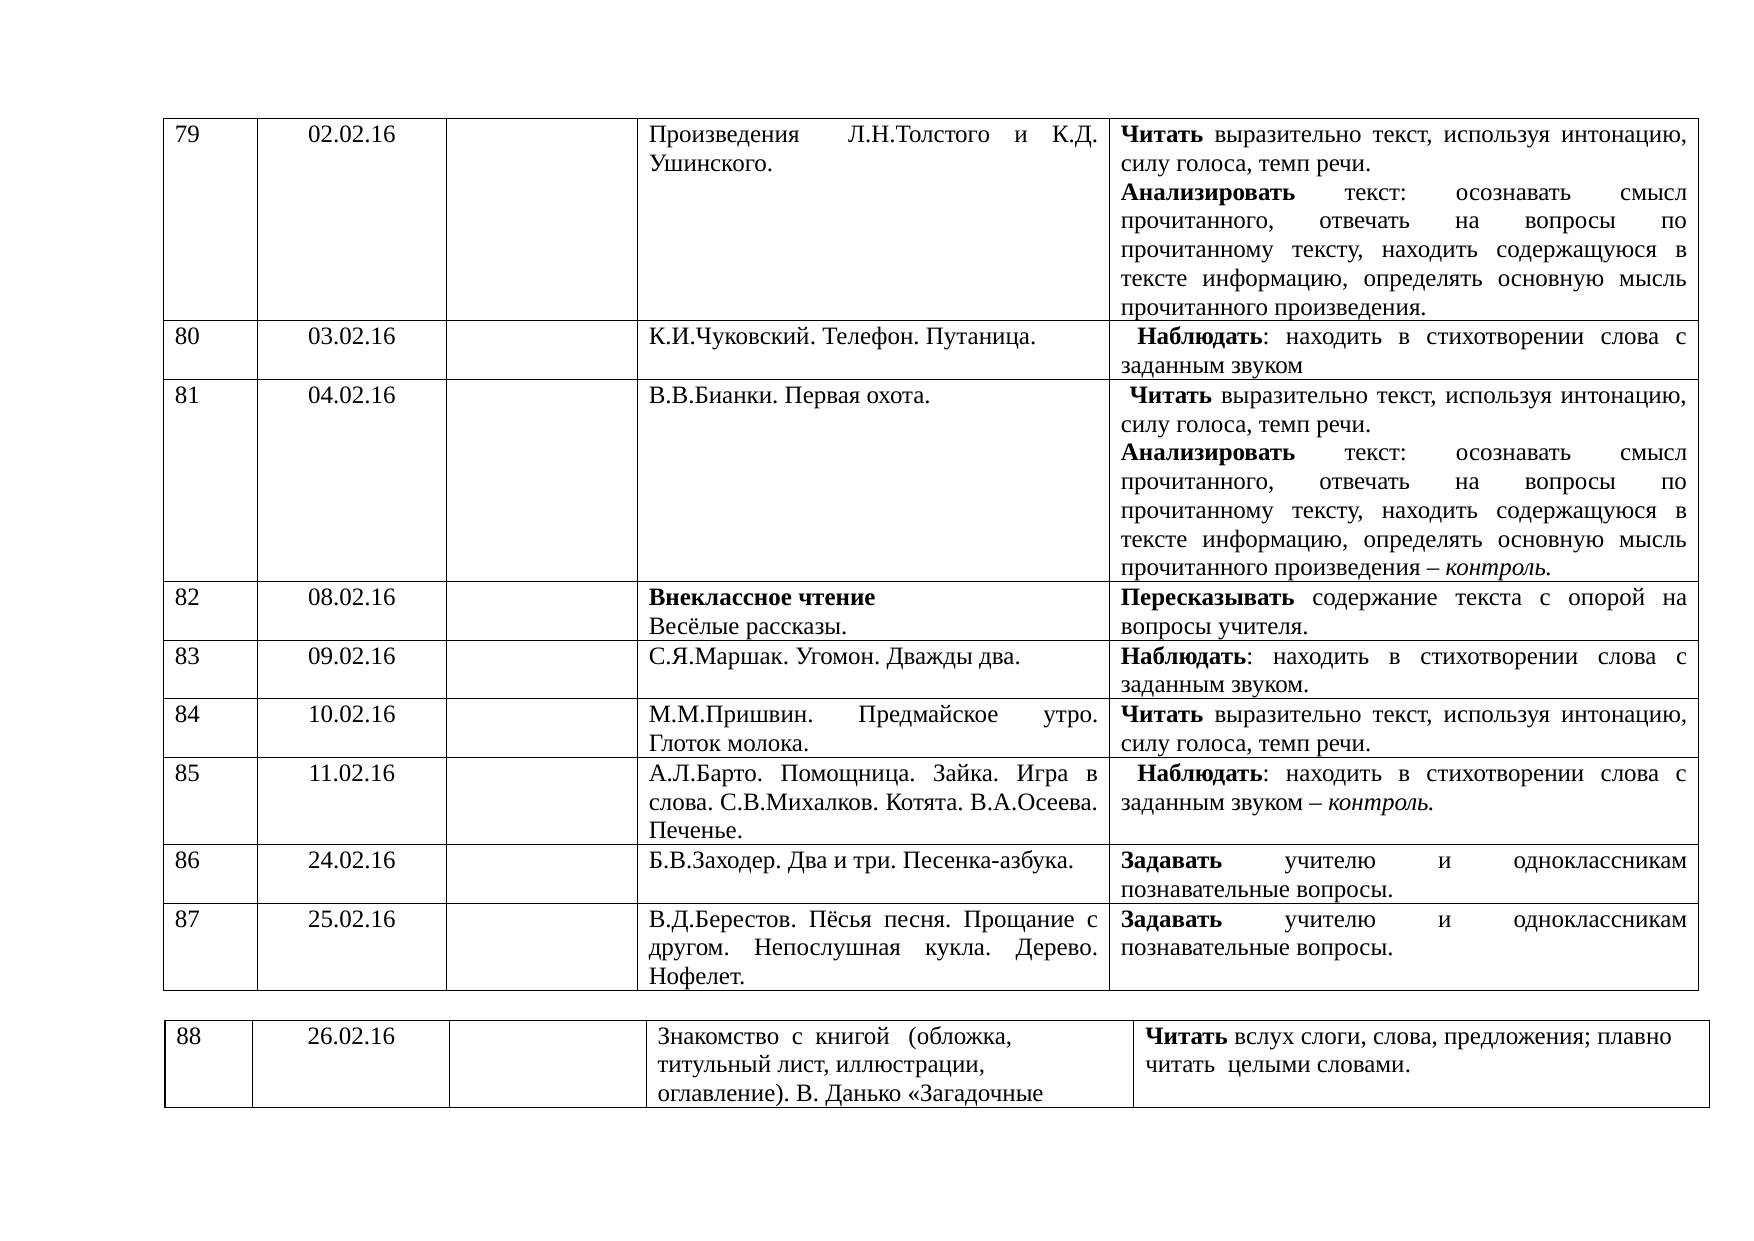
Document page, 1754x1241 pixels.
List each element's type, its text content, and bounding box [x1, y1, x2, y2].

table_cell 85 [164, 758, 257, 844]
table_cell Наблюдать: находить в стихотворении слова с заданным звуком [1110, 321, 1698, 379]
table_cell Наблюдать: находить в стихотворении слова с заданным звуком. [1110, 641, 1698, 698]
table_cell 80 [164, 321, 257, 379]
table_header Знакомство с книгой (обложка, титульный лист, иллюстрации, оглавление). В. Данько «Загадочные [647, 1021, 1133, 1107]
table_cell Пересказывать содержание текста с опорой на вопросы учителя. [1110, 582, 1698, 640]
table_cell 83 [164, 641, 257, 698]
table_cell 87 [164, 904, 257, 990]
table_cell 82 [164, 582, 257, 640]
table_cell Читать выразительно текст, используя интонацию, силу голоса, темп речи. Анализировать текст: осознавать смысл прочитанного, отвечать на вопросы по прочитанному тексту, находить содержащуюся в тексте информацию, определять основную мысль прочитанного произведения – контроль. [1110, 380, 1698, 581]
table_cell 08.02.16 [258, 582, 446, 640]
table_cell К.И.Чуковский. Телефон. Путаница. [638, 321, 1109, 379]
table_cell 84 [164, 699, 257, 757]
table_cell [447, 904, 637, 990]
table_cell Читать выразительно текст, используя интонацию, силу голоса, темп речи. [1110, 699, 1698, 757]
table_cell 10.02.16 [258, 699, 446, 757]
table_cell 04.02.16 [258, 380, 446, 581]
table_cell 24.02.16 [258, 845, 446, 903]
table_cell 03.02.16 [258, 321, 446, 379]
table_cell 86 [164, 845, 257, 903]
table_cell [447, 119, 637, 320]
table_cell Б.В.Заходер. Два и три. Песенка-азбука. [638, 845, 1109, 903]
table_cell Внеклассное чтение Весёлые рассказы. [638, 582, 1109, 640]
table_header [450, 1021, 646, 1107]
table_cell [447, 380, 637, 581]
table_cell М.М.Пришвин. Предмайское утро. Глоток молока. [638, 699, 1109, 757]
table_cell Произведения Л.Н.Толстого и К.Д. Ушинского. [638, 119, 1109, 320]
table_cell 02.02.16 [258, 119, 446, 320]
table_cell [447, 641, 637, 698]
table_cell [447, 321, 637, 379]
table_cell [447, 845, 637, 903]
table_cell Читать выразительно текст, используя интонацию, силу голоса, темп речи. Анализировать текст: осознавать смысл прочитанного, отвечать на вопросы по прочитанному тексту, находить содержащуюся в тексте информацию, определять основную мысль прочитанного произведения. [1110, 119, 1698, 320]
table_cell 79 [164, 119, 257, 320]
table_cell [447, 699, 637, 757]
table_cell [447, 582, 637, 640]
table_header Читать вслух слоги, слова, предложения; плавно читать целыми словами. [1134, 1021, 1709, 1107]
table_header 26.02.16 [253, 1021, 449, 1107]
table_cell 25.02.16 [258, 904, 446, 990]
table_cell 09.02.16 [258, 641, 446, 698]
table_cell Наблюдать: находить в стихотворении слова с заданным звуком – контроль. [1110, 758, 1698, 844]
table_cell С.Я.Маршак. Угомон. Дважды два. [638, 641, 1109, 698]
table_cell Задавать учителю и одноклассникам познавательные вопросы. [1110, 845, 1698, 903]
table_cell В.Д.Берестов. Пёсья песня. Прощание с другом. Непослушная кукла. Дерево. Нофелет. [638, 904, 1109, 990]
table_cell А.Л.Барто. Помощница. Зайка. Игра в слова. С.В.Михалков. Котята. В.А.Осеева. Печенье. [638, 758, 1109, 844]
table_cell 81 [164, 380, 257, 581]
table_header 88 [166, 1021, 252, 1107]
table_cell В.В.Бианки. Первая охота. [638, 380, 1109, 581]
table_cell Задавать учителю и одноклассникам познавательные вопросы. [1110, 904, 1698, 990]
table_cell [447, 758, 637, 844]
table_cell 11.02.16 [258, 758, 446, 844]
